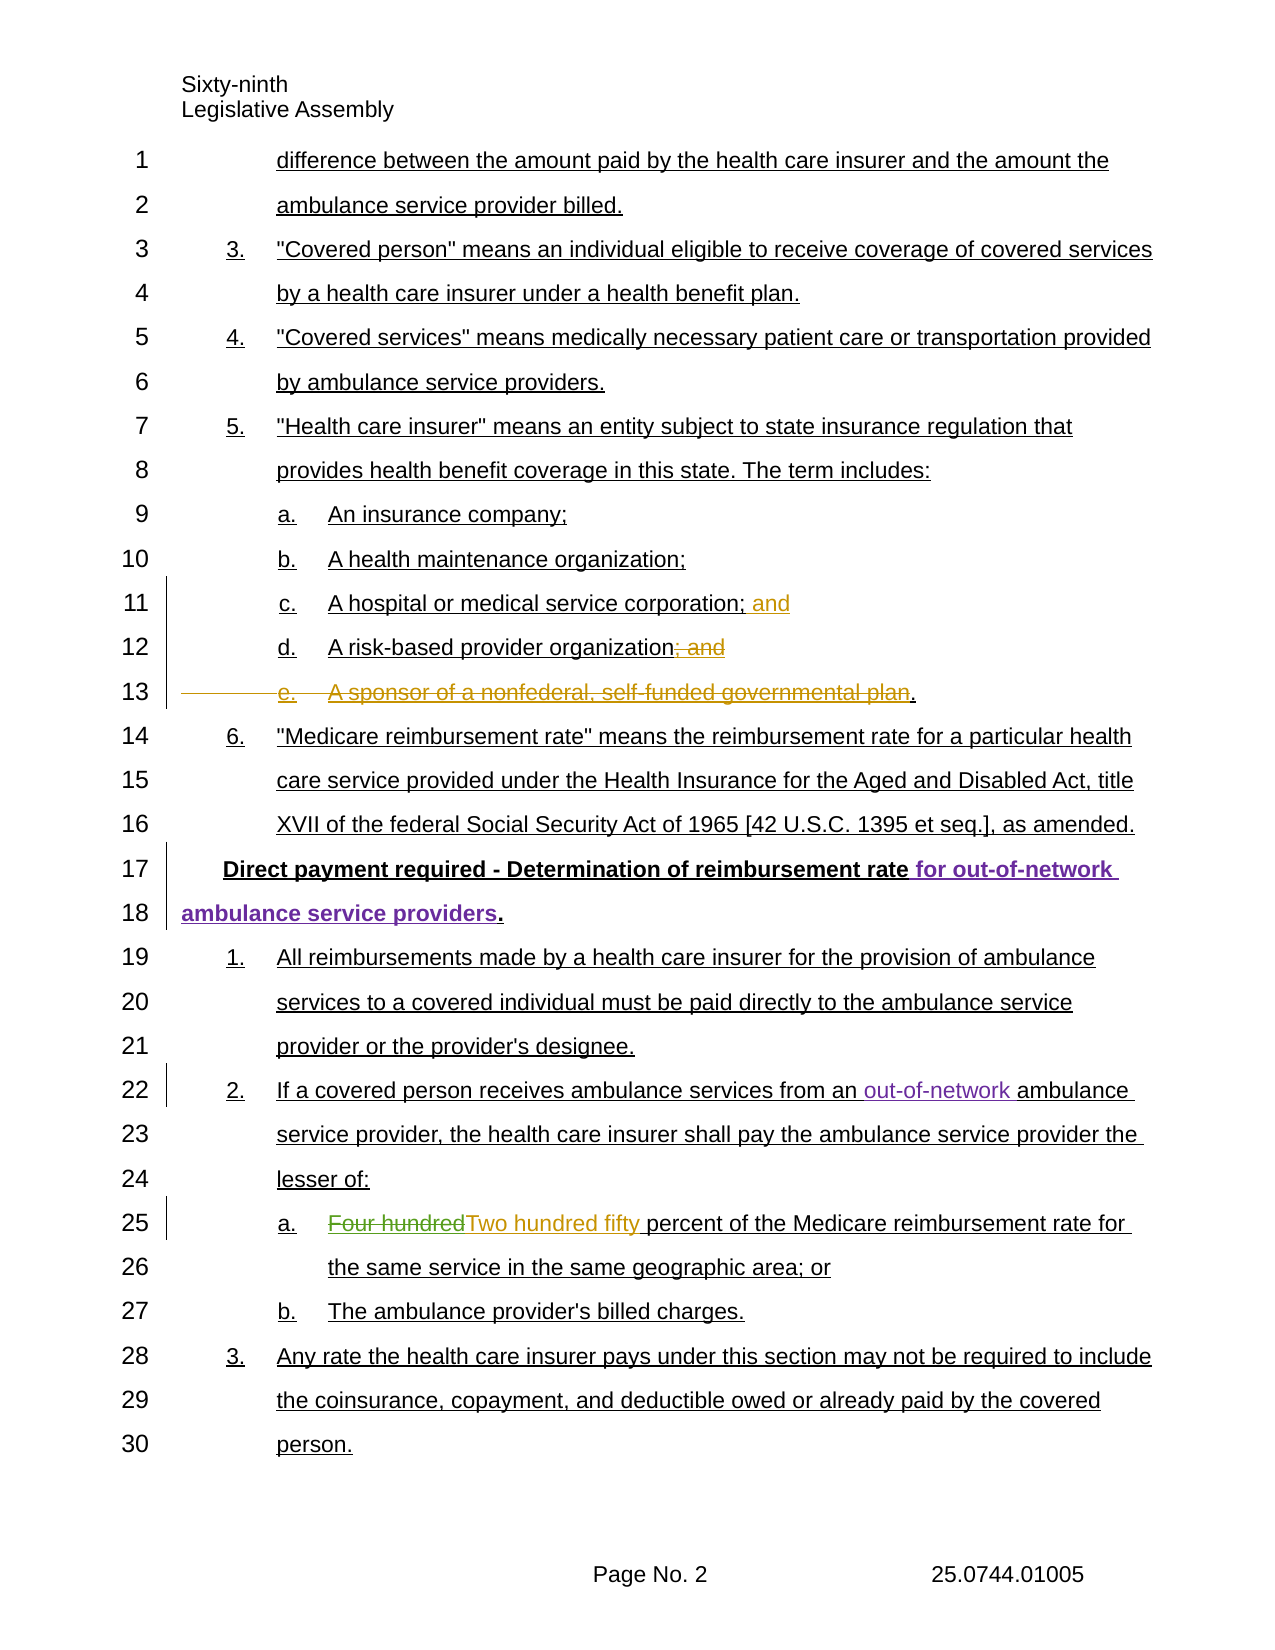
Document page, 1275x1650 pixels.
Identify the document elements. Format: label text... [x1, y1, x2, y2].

text 5. "Health care insurer" means an entity subject to state insurance regulation that provides health benefit coverage in this state. The term includes: [181, 399, 1154, 487]
text d. A risk-based provider organization. [181, 620, 1154, 709]
text 6. "Medicare reimbursement rate" means the reimbursement rate for a particular health care service provided under the Health Insurance for the Aged and Disabled Act, title XVII of the federal Social Security Act of 1965 [42 U.S.C. 1395 et seq.], as amended. [181, 709, 1154, 842]
text a. An insurance company; [181, 487, 1154, 532]
text 3. "Covered person" means an individual eligible to receive coverage of covered services by a health care insurer under a health benefit plan. [181, 222, 1154, 310]
subtitle Direct payment required ‑ Determination of reimbursement rate for out-of-network ambulance service providers. [181, 842, 1154, 930]
text c. A hospital or medical service corporation; and [181, 576, 1154, 620]
text 1. All reimbursements made by a health care insurer for the provision of ambulance services to a covered individual must be paid directly to the ambulance service provider or the provider's designee. [181, 930, 1154, 1063]
text b. The ambulance provider's billed charges. [181, 1284, 1154, 1329]
text 4. "Covered services" means medically necessary patient care or transportation provided by ambulance service providers. [181, 310, 1154, 399]
text b. A health maintenance organization; [181, 532, 1154, 576]
text 3. Any rate the health care insurer pays under this section may not be required to include the coinsurance, copayment, and deductible owed or already paid by the covered person. [181, 1329, 1154, 1461]
text 2. If a covered person receives ambulance services from an out-of-network ambulance service provider, the health care insurer shall pay the ambulance service provider the lesser of: [181, 1063, 1154, 1196]
text a. Two hundred fifty percent of the Medicare reimbursement rate for the same service in the same geographic area; or [181, 1196, 1154, 1284]
text difference between the amount paid by the health care insurer and the amount the ambulance service provider billed. [181, 133, 1154, 222]
